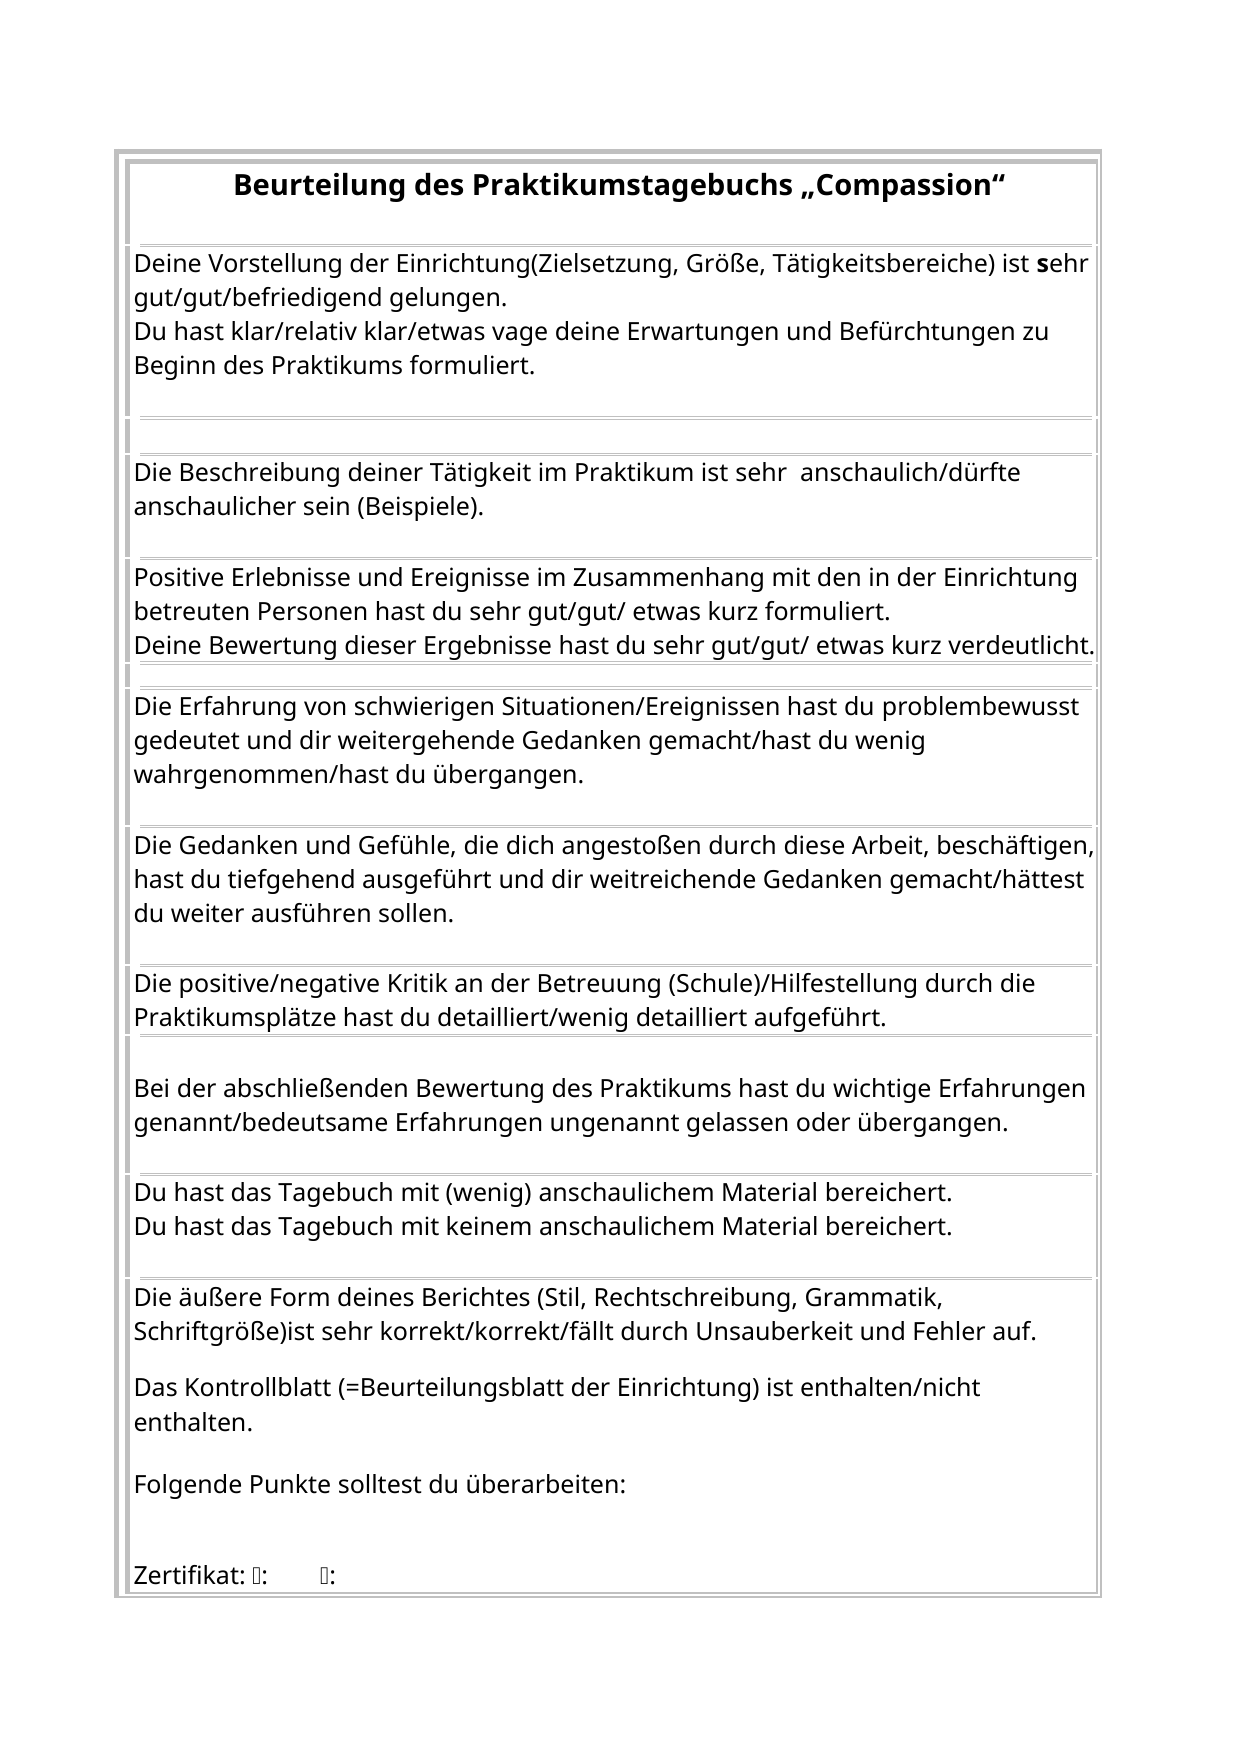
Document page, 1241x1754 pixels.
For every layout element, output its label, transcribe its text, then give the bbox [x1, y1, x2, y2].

table_cell Bei der abschließenden Bewertung des Praktikums hast du wichtige Erfahrungen genannt/bedeutsame Erfahrungen ungenannt gelassen oder übergangen. [122, 1034, 1099, 1172]
table_cell [122, 416, 1099, 452]
table_cell Die positive/negative Kritik an der Betreuung (Schule)/Hilfestellung durch die Praktikumsplätze hast du detailliert/wenig detailliert aufgeführt. [122, 964, 1099, 1034]
table_cell Du hast das Tagebuch mit (wenig) anschaulichem Material bereichert. Du hast das Tagebuch mit keinem anschaulichem Material bereichert. [122, 1173, 1099, 1277]
table_cell Die Erfahrung von schwierigen Situationen/Ereignissen hast du problembewusst gedeutet und dir weitergehende Gedanken gemacht/hast du wenig wahrgenommen/hast du übergangen. [122, 686, 1099, 825]
table_cell Die Gedanken und Gefühle, die dich angestoßen durch diese Arbeit, beschäftigen, hast du tiefgehend ausgeführt und dir weitreichende Gedanken gemacht/hättest du weiter ausführen sollen. [122, 825, 1099, 963]
table_header Beurteilung des Praktikumstagebuchs „Compassion“ [122, 154, 1099, 243]
table_cell Deine Vorstellung der Einrichtung(Zielsetzung, Größe, Tätigkeitsbereiche) ist sehr gut/gut/befriedigend gelungen. Du hast klar/relativ klar/etwas vage deine Erwartungen und Befürchtungen zu Beginn des Praktikums formuliert. [122, 244, 1099, 416]
table_cell Positive Erlebnisse und Ereignisse im Zusammenhang mit den in der Einrichtung betreuten Personen hast du sehr gut/gut/ etwas kurz formuliert. Deine Bewertung dieser Ergebnisse hast du sehr gut/gut/ etwas kurz verdeutlicht. [122, 557, 1099, 661]
table_cell Die äußere Form deines Berichtes (Stil, Rechtschreibung, Grammatik, Schriftgröße)ist sehr korrekt/korrekt/fällt durch Unsauberkeit und Fehler auf. Das Kontrollblatt (=Beurteilungsblatt der Einrichtung) ist enthalten/nicht enthalten. Folgende Punkte solltest du überarbeiten: Zertifikat: : : [122, 1277, 1099, 1592]
table_cell [122, 661, 1099, 686]
table_cell Die Beschreibung deiner Tätigkeit im Praktikum ist sehr anschaulich/dürfte anschaulicher sein (Beispiele). [122, 453, 1099, 557]
